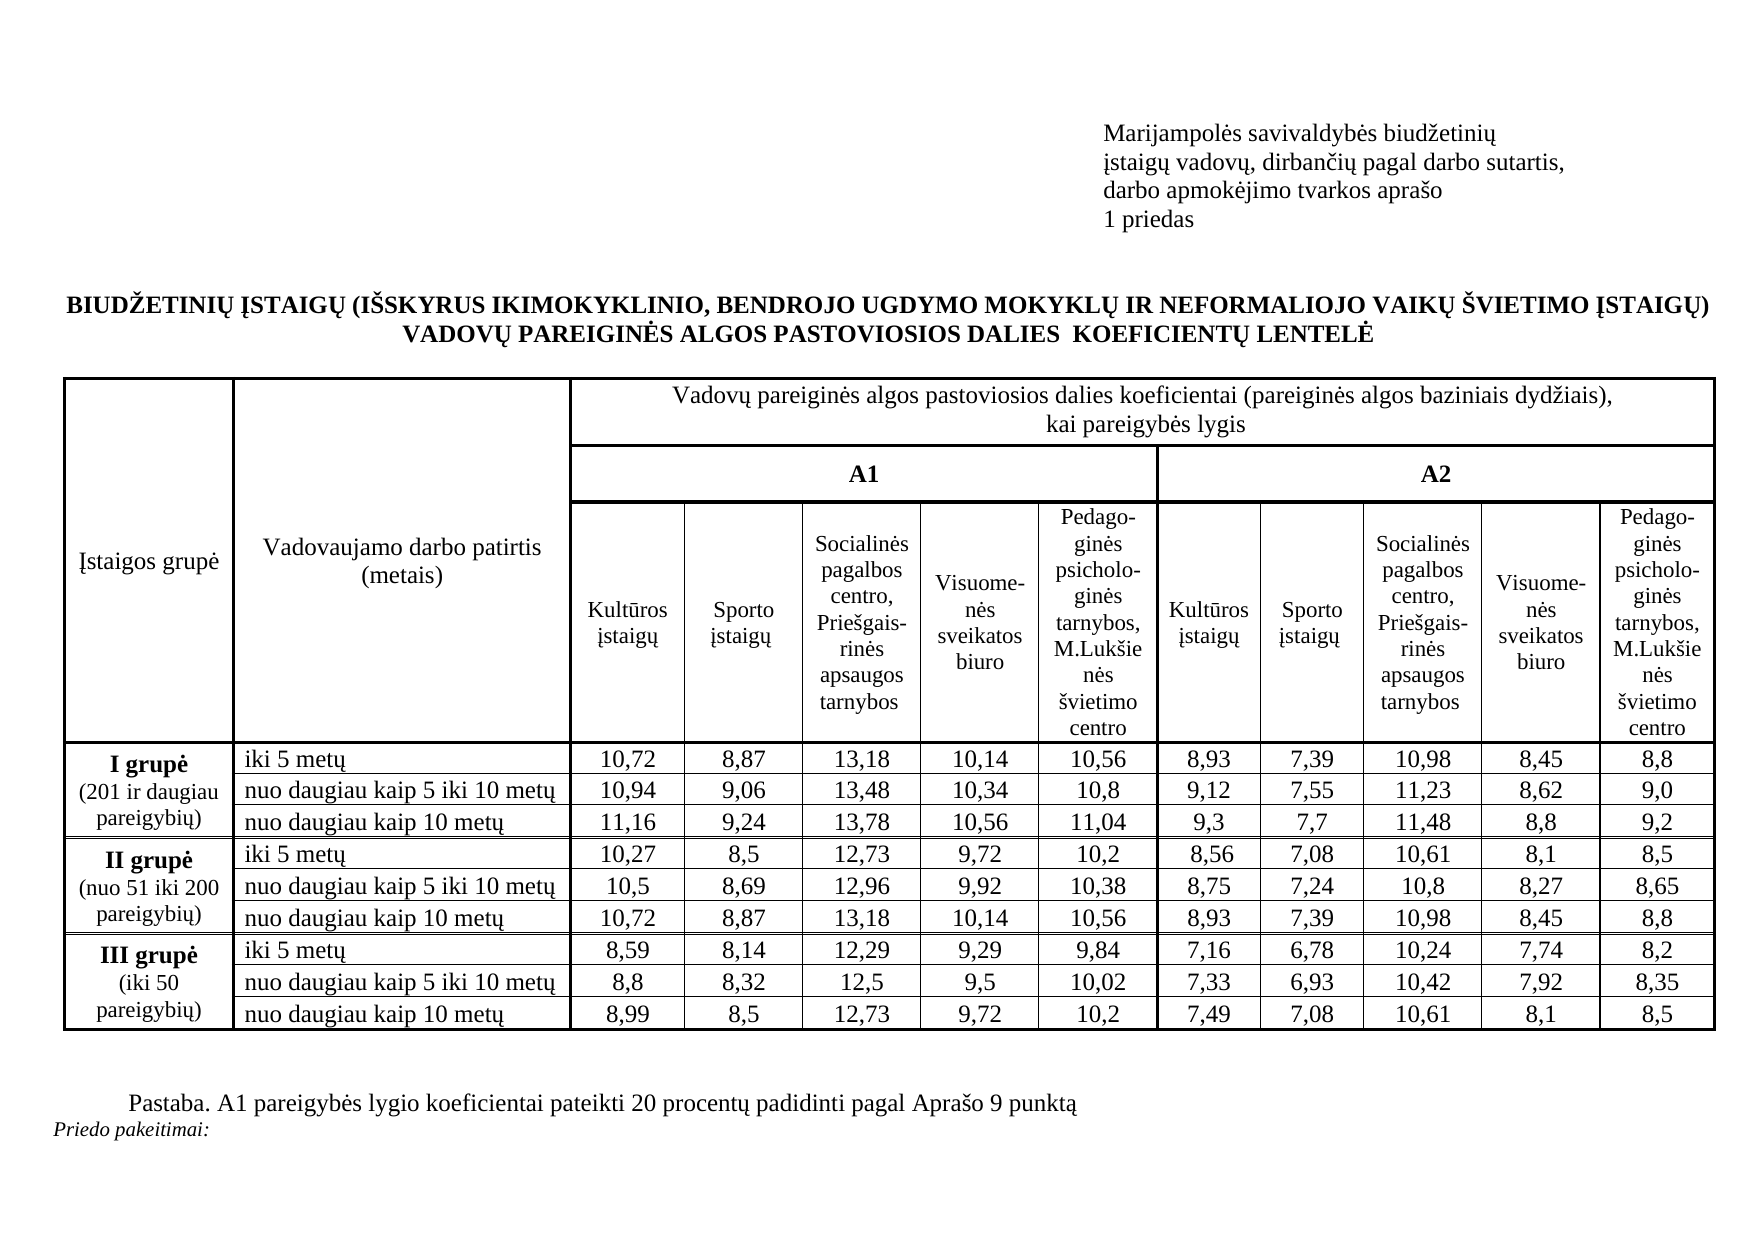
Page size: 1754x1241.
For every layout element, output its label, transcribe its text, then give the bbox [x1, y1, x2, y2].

table_cell 7,55 [1261, 774, 1363, 804]
text BIUDŽETINIŲ ĮSTAIGŲ (IŠSKYRUS IKIMOKYKLINIO, BENDROJO UGDYMO MOKYKLŲ IR NEFORMALIOJO VAIKŲ ŠVIETIMO ĮSTAIGŲ) VADOVŲ PAREIGINĖS ALGOS PASTOVIOSIOS DALIES KOEFICIENTŲ LENTELĖ [53, 291, 1724, 348]
text 1 priedas [1103, 204, 1724, 233]
table_cell 7,08 [1261, 839, 1363, 868]
table_cell 8,45 [1482, 901, 1599, 932]
table_cell 13,18 [803, 744, 920, 772]
table_cell 10,56 [1039, 901, 1156, 932]
table_cell iki 5 metų [235, 839, 569, 868]
table_cell 8,1 [1482, 997, 1599, 1027]
table_cell 10,72 [572, 744, 684, 772]
table_cell 10,61 [1364, 839, 1481, 868]
table_cell 12,96 [803, 869, 920, 900]
table_cell 10,56 [921, 805, 1038, 836]
table_cell 8,8 [572, 965, 684, 996]
table_cell 12,5 [803, 965, 920, 996]
text Priedo pakeitimai: [53, 1117, 1724, 1141]
table_cell 13,78 [803, 805, 920, 836]
text Pastaba. A1 pareigybės lygio koeficientai pateikti 20 procentų padidinti pagal Aprašo 9 punktą [53, 1088, 1724, 1117]
table_cell 8,27 [1482, 869, 1599, 900]
table_cell 7,7 [1261, 805, 1363, 836]
table_cell nuo daugiau kaip 5 iki 10 metų [235, 965, 569, 996]
text įstaigų vadovų, dirbančių pagal darbo sutartis, [1103, 147, 1724, 176]
table_cell 8,5 [1601, 839, 1713, 868]
table_cell 7,39 [1261, 901, 1363, 932]
table_cell 8,69 [685, 869, 802, 900]
table_cell 7,49 [1159, 997, 1260, 1027]
table_cell 7,92 [1482, 965, 1599, 996]
table_cell Socialinės pagalbos centro, Priešgais-rinės apsaugos tarnybos [803, 504, 920, 741]
table_cell 9,12 [1159, 774, 1260, 804]
table_cell 10,02 [1039, 965, 1156, 996]
table_cell 6,78 [1261, 935, 1363, 964]
table_cell 8,5 [685, 997, 802, 1027]
table_cell 9,06 [685, 774, 802, 804]
table_cell 10,94 [572, 774, 684, 804]
table_cell 7,74 [1482, 935, 1599, 964]
table_cell 7,24 [1261, 869, 1363, 900]
table_cell 8,93 [1159, 744, 1260, 772]
table_cell 10,24 [1364, 935, 1481, 964]
table_cell 8,1 [1482, 839, 1599, 868]
table_cell 10,42 [1364, 965, 1481, 996]
table_cell 13,48 [803, 774, 920, 804]
table_cell 10,27 [572, 839, 684, 868]
table_cell 10,2 [1039, 997, 1156, 1027]
table_cell 8,56 [1159, 839, 1260, 868]
table_cell III grupė (iki 50 pareigybių) [66, 935, 232, 1027]
table_cell 10,8 [1364, 869, 1481, 900]
table_cell A1 [572, 447, 1156, 500]
table_cell 10,72 [572, 901, 684, 932]
table_cell 11,04 [1039, 805, 1156, 836]
table_cell 9,0 [1601, 774, 1713, 804]
table_cell 11,23 [1364, 774, 1481, 804]
table_cell 9,72 [921, 839, 1038, 868]
table_cell 9,72 [921, 997, 1038, 1027]
table_header Vadovų pareiginės algos pastoviosios dalies koeficientai (pareiginės algos baziniais dydžiais), kai pareigybės lygis [572, 380, 1713, 444]
table_cell A2 [1159, 447, 1713, 500]
table_cell 10,8 [1039, 774, 1156, 804]
table_cell 8,45 [1482, 744, 1599, 772]
table_cell nuo daugiau kaip 10 metų [235, 997, 569, 1027]
table_cell 10,34 [921, 774, 1038, 804]
table_cell 8,87 [685, 744, 802, 772]
table_cell 8,59 [572, 935, 684, 964]
table_cell 9,5 [921, 965, 1038, 996]
table_cell 10,61 [1364, 997, 1481, 1027]
table_cell Kultūros įstaigų [1159, 504, 1260, 741]
table_cell 9,24 [685, 805, 802, 836]
table_cell 8,62 [1482, 774, 1599, 804]
table_cell 10,98 [1364, 744, 1481, 772]
table_header Vadovaujamo darbo patirtis (metais) [235, 380, 569, 741]
table_cell I grupė (201 ir daugiau pareigybių) [66, 744, 232, 836]
table_cell 9,29 [921, 935, 1038, 964]
table_cell 8,35 [1601, 965, 1713, 996]
table_cell nuo daugiau kaip 10 metų [235, 805, 569, 836]
table_cell 8,87 [685, 901, 802, 932]
table_cell 8,14 [685, 935, 802, 964]
table_cell 11,16 [572, 805, 684, 836]
table_cell Pedago-ginės psicholo-ginės tarnybos, M.Lukšienės švietimo centro [1601, 504, 1713, 741]
table_cell 10,5 [572, 869, 684, 900]
table_cell 10,14 [921, 744, 1038, 772]
table_cell 7,16 [1159, 935, 1260, 964]
table_header Įstaigos grupė [66, 380, 232, 741]
table_cell nuo daugiau kaip 10 metų [235, 901, 569, 932]
table_cell 6,93 [1261, 965, 1363, 996]
table_cell 9,92 [921, 869, 1038, 900]
table_cell nuo daugiau kaip 5 iki 10 metų [235, 774, 569, 804]
table_cell iki 5 metų [235, 935, 569, 964]
table_cell 8,99 [572, 997, 684, 1027]
table_cell Visuome-nės sveikatos biuro [921, 504, 1038, 741]
table_cell 8,93 [1159, 901, 1260, 932]
table_cell 9,2 [1601, 805, 1713, 836]
text darbo apmokėjimo tvarkos aprašo [1103, 176, 1724, 204]
table_cell 8,32 [685, 965, 802, 996]
table_cell 10,38 [1039, 869, 1156, 900]
table_cell 8,75 [1159, 869, 1260, 900]
table_cell 8,5 [685, 839, 802, 868]
table_cell 11,48 [1364, 805, 1481, 836]
table_cell 9,3 [1159, 805, 1260, 836]
table_cell Socialinės pagalbos centro, Priešgais-rinės apsaugos tarnybos [1364, 504, 1481, 741]
table_cell 10,2 [1039, 839, 1156, 868]
table_cell nuo daugiau kaip 5 iki 10 metų [235, 869, 569, 900]
table_cell 10,98 [1364, 901, 1481, 932]
text Marijampolės savivaldybės biudžetinių [1103, 118, 1724, 147]
table_cell 7,33 [1159, 965, 1260, 996]
table_cell II grupė (nuo 51 iki 200 pareigybių) [66, 839, 232, 932]
table_cell iki 5 metų [235, 744, 569, 772]
table_cell Kultūros įstaigų [572, 504, 684, 741]
table_cell Sporto įstaigų [1261, 504, 1363, 741]
table_cell 9,84 [1039, 935, 1156, 964]
table_cell 8,8 [1601, 901, 1713, 932]
table_cell Sporto įstaigų [685, 504, 802, 741]
table_cell 8,8 [1601, 744, 1713, 772]
table_cell 10,14 [921, 901, 1038, 932]
table_cell Pedago-ginės psicholo-ginės tarnybos, M.Lukšienės švietimo centro [1039, 504, 1156, 741]
table_cell 8,65 [1601, 869, 1713, 900]
table_cell 12,73 [803, 997, 920, 1027]
table_cell 7,39 [1261, 744, 1363, 772]
table_cell 8,5 [1601, 997, 1713, 1027]
table_cell 10,56 [1039, 744, 1156, 772]
table_cell 8,2 [1601, 935, 1713, 964]
table_cell 12,29 [803, 935, 920, 964]
table_cell 13,18 [803, 901, 920, 932]
table_cell 7,08 [1261, 997, 1363, 1027]
table_cell 12,73 [803, 839, 920, 868]
table_cell 8,8 [1482, 805, 1599, 836]
table_cell Visuome-nės sveikatos biuro [1482, 504, 1599, 741]
